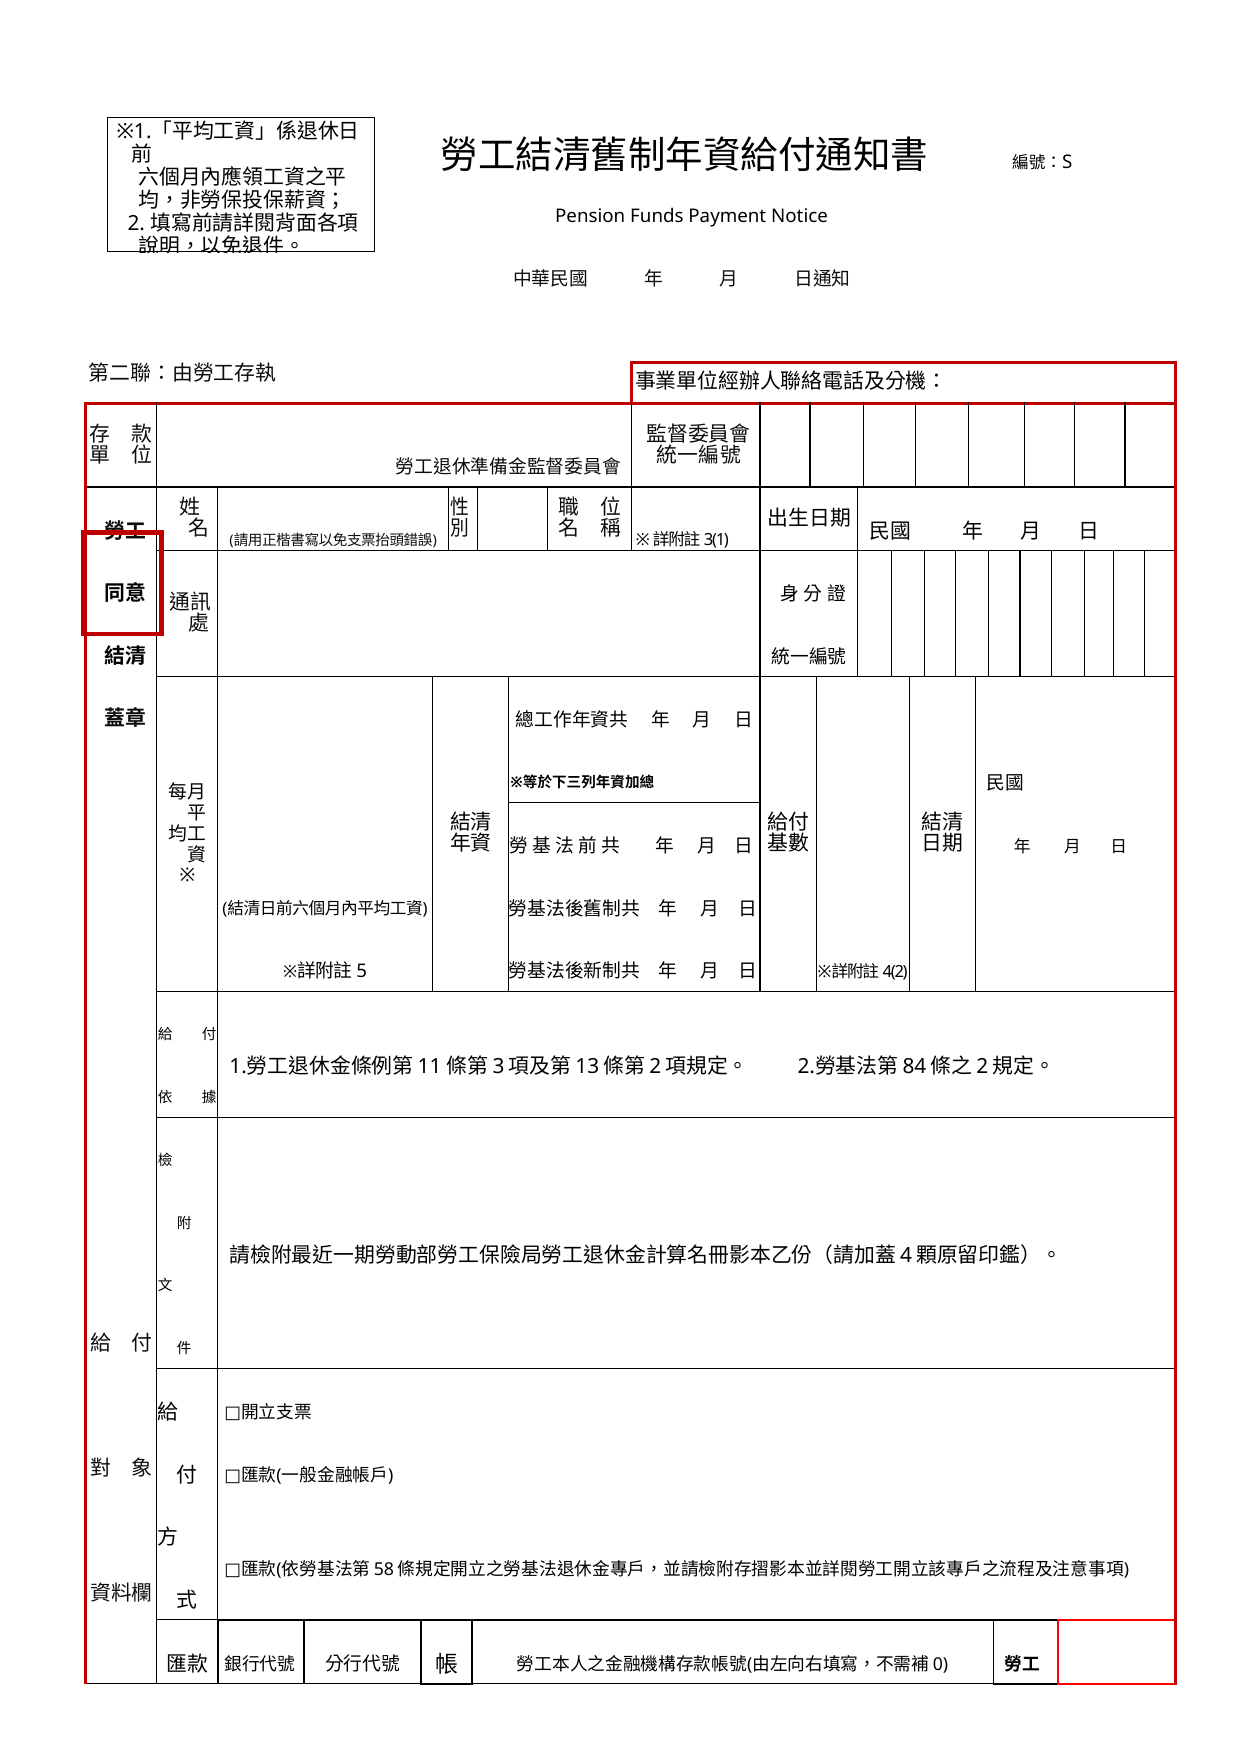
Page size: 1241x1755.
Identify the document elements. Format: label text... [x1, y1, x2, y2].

table_cell 職 位 名 稱 [548, 488, 631, 550]
table_cell [956, 551, 988, 676]
table_cell [1085, 551, 1113, 676]
text 2. 填寫前請詳閱背面各項 [108, 209, 374, 232]
table_cell [989, 551, 1019, 676]
table_cell [478, 488, 547, 550]
table_cell ※詳附註4(2) [817, 677, 909, 991]
table_cell 給 付 依 據 [157, 992, 217, 1117]
table_cell 勞工本人之金融機構存款帳號(由左向右填寫，不需補0) [473, 1621, 993, 1683]
table_cell 民國 年 月 日 [858, 488, 1174, 550]
table_cell 帳 [422, 1621, 471, 1683]
table_cell 勞 基 法 前 共 年 月 日 勞基法後舊制共 年 月 日 勞基法後新制共 年 月 日 [509, 803, 759, 991]
table_cell ※ 詳附註3(1) [632, 488, 759, 550]
table_cell 通訊處 [157, 551, 217, 676]
table_cell 匯款 [157, 1620, 217, 1683]
text 說明，以免退件。 [108, 232, 374, 251]
text 六個月內應領工資之平 [108, 163, 374, 186]
table_cell 1.勞工退休金條例第11 條第3項及第13條第2項規定。 2.勞基法第84條之2規定。 [218, 992, 1174, 1117]
table_cell [1059, 1621, 1174, 1683]
table_cell 年 月 日 [976, 802, 1174, 991]
table_cell [1025, 405, 1074, 486]
table_cell 總工作年資共 年 月 日 ※等於下三列年資加總 [509, 677, 759, 802]
subtitle Pension Funds Payment Notice [390, 173, 1152, 236]
table_cell 勞工 同意 結清 蓋章 給 付 對 象 資料欄 [87, 488, 156, 530]
table_cell 勞工 [994, 1621, 1057, 1683]
table_cell [892, 551, 924, 676]
table_cell 銀行代號 [219, 1621, 303, 1683]
table_cell [218, 551, 759, 676]
table_cell [1075, 405, 1124, 486]
text 中華民國 年 月 日通知 [94, 236, 1152, 298]
table_cell [632, 1369, 1174, 1495]
table_cell 給 付 方 式 [157, 1369, 217, 1619]
table_cell 出生日期 [761, 488, 857, 550]
text ※1.「平均工資」係退休日前 [108, 118, 374, 163]
table_cell [1052, 551, 1084, 676]
table_cell □開立支票 [218, 1369, 632, 1431]
table_cell 檢 附 文 件 [157, 1118, 217, 1368]
table_cell 每月平 均工資 ※ [157, 677, 217, 991]
table_cell 分行代號 [305, 1621, 420, 1683]
table_cell [1114, 551, 1144, 676]
table_cell 身分證 統一編號 [761, 551, 857, 676]
table_cell 勞工退休準備金監督委員會 [157, 405, 631, 486]
table_cell [1145, 551, 1174, 676]
table_cell □匯款(一般金融帳戶) [218, 1431, 632, 1495]
table_cell 請檢附最近一期勞動部勞工保險局勞工退休金計算名冊影本乙份（請加蓋4顆原留印鑑）。 [218, 1118, 1174, 1368]
table_cell □匯款(依勞基法第58條規定開立之勞基法退休金專戶，並請檢附存摺影本並詳閱勞工開立該專戶之流程及注意事項) [218, 1495, 1174, 1619]
table_cell (請用正楷書寫以免支票抬頭錯誤) [218, 488, 448, 550]
table_header 第二聯：由勞工存執 [86, 361, 630, 402]
table_cell 給付 基數 [761, 677, 816, 991]
table_cell [864, 405, 915, 486]
table_cell [925, 551, 955, 676]
table_header 事業單位經辦人聯絡電話及分機： [633, 364, 1174, 402]
table_cell 存 款 單 位 [87, 405, 156, 486]
table_cell 結清 日期 [910, 677, 975, 991]
table_cell 性 別 [449, 488, 477, 550]
table_cell [1021, 551, 1051, 676]
text 均，非勞保投保薪資； [108, 186, 374, 209]
table_cell 結清 年資 [433, 677, 508, 991]
table_cell [761, 405, 809, 486]
table_cell [1126, 405, 1174, 486]
table_cell [916, 405, 968, 486]
table_cell 勞工 同意 結清 蓋章 給 付 對 象 資料欄 [87, 535, 156, 632]
table_cell (結清日前六個月內平均工資) ※詳附註5 [218, 677, 432, 991]
table_cell 民國 [976, 677, 1174, 802]
table_cell [969, 405, 1024, 486]
table_cell [858, 551, 891, 676]
table_cell 勞工 同意 結清 蓋章 給 付 對 象 資料欄 [87, 636, 156, 1683]
table_cell [811, 405, 863, 486]
table_cell 監督委員會 統一編號 [632, 405, 759, 486]
text 勞工結清舊制年資給付通知書 編號：S [92, 110, 1152, 260]
table_cell 姓 名 [157, 488, 217, 550]
